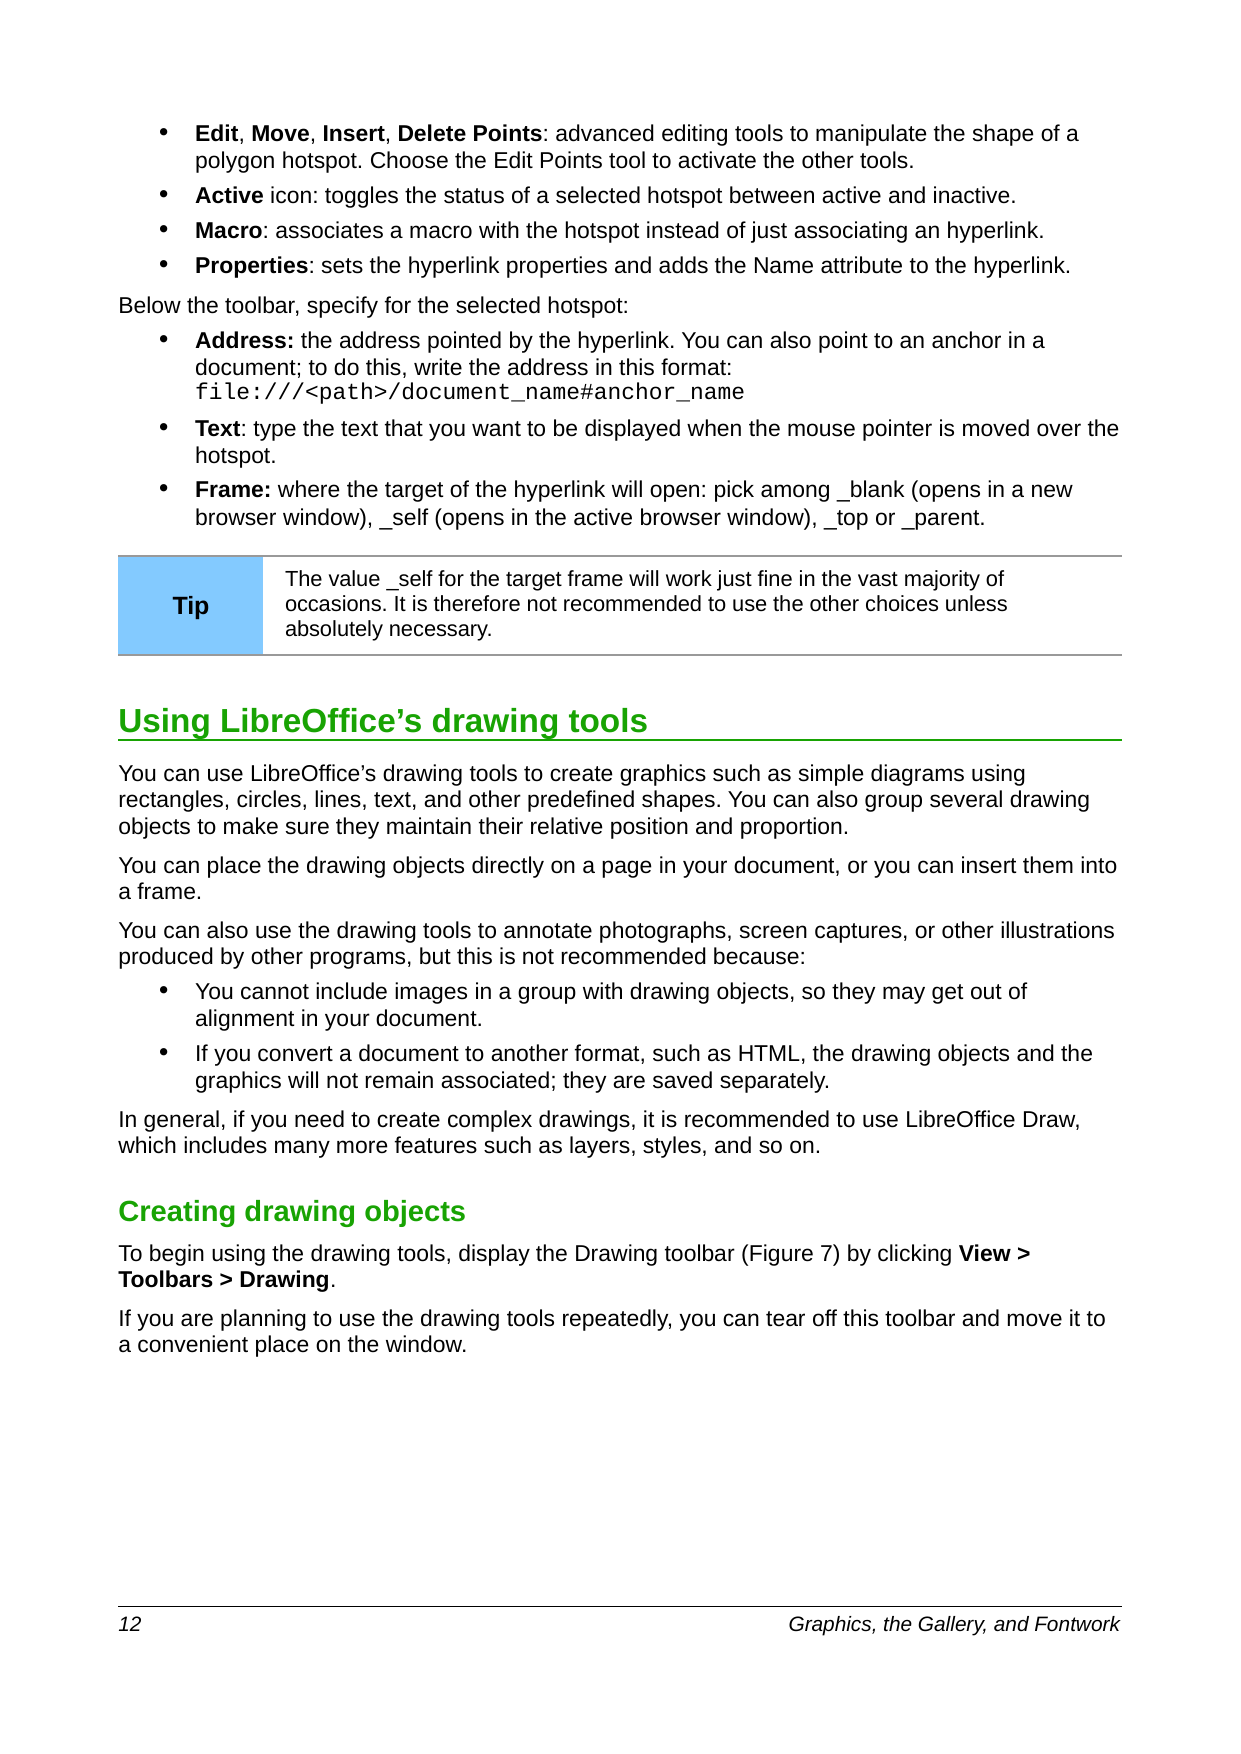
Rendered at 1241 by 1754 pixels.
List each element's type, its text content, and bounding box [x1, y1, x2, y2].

table_header Tip [118, 557, 263, 654]
text In general, if you need to create complex drawings, it is recommended to use LibreOffice Draw, which includes many more features such as layers, styles, and so on. [118, 1106, 1122, 1158]
subtitle Using LibreOffice’s drawing tools [118, 701, 1122, 739]
list You cannot include images in a group with drawing objects, so they may get out of alignment in your document. [156, 976, 1122, 1032]
list Address: the address pointed by the hyperlink. You can also point to an anchor in a document; to do this, write the address in this format: file:///<path>/document_name#anchor_name [156, 325, 1122, 407]
list Text: type the text that you want to be displayed when the mouse pointer is moved over the hotspot. [156, 413, 1122, 468]
list Frame: where the target of the hyperlink will open: pick among _blank (opens in a new browser window), _self (opens in the active browser window), _top or _parent. [156, 474, 1122, 530]
text You can place the drawing objects directly on a page in your document, or you can insert them into a frame. [118, 852, 1122, 904]
list Macro: associates a macro with the hotspot instead of just associating an hyperlink. [156, 215, 1122, 244]
text If you are planning to use the drawing tools repeatedly, you can tear off this toolbar and move it to a convenient place on the window. [118, 1305, 1122, 1358]
list Active icon: toggles the status of a selected hotspot between active and inactive. [156, 180, 1122, 209]
list Properties: sets the hyperlink properties and adds the Name attribute to the hyperlink. [156, 251, 1122, 280]
list You can also use the drawing tools to annotate photographs, screen captures, or other illustrations produced by other programs, but this is not recommended because: [118, 917, 1122, 969]
table_header The value _self for the target frame will work just fine in the vast majority of occasions. It is therefore not recommended to use the other choices unless absolutely necessary. [264, 557, 1122, 654]
list Edit, Move, Insert, Delete Points: advanced editing tools to manipulate the shape of a polygon hotspot. Choose the Edit Points tool to activate the other tools. [156, 118, 1122, 174]
text To begin using the drawing tools, display the Drawing toolbar (Figure 7) by clicking View > Toolbars > Drawing. [118, 1240, 1122, 1293]
subtitle Creating drawing objects [118, 1194, 1122, 1227]
list Below the toolbar, specify for the selected hotspot: [118, 292, 1122, 319]
text You can use LibreOffice’s drawing tools to create graphics such as simple diagrams using rectangles, circles, lines, text, and other predefined shapes. You can also group several drawing objects to make sure they maintain their relative position and proportion. [118, 760, 1122, 839]
list If you convert a document to another format, such as HTML, the drawing objects and the graphics will not remain associated; they are saved separately. [156, 1038, 1122, 1093]
